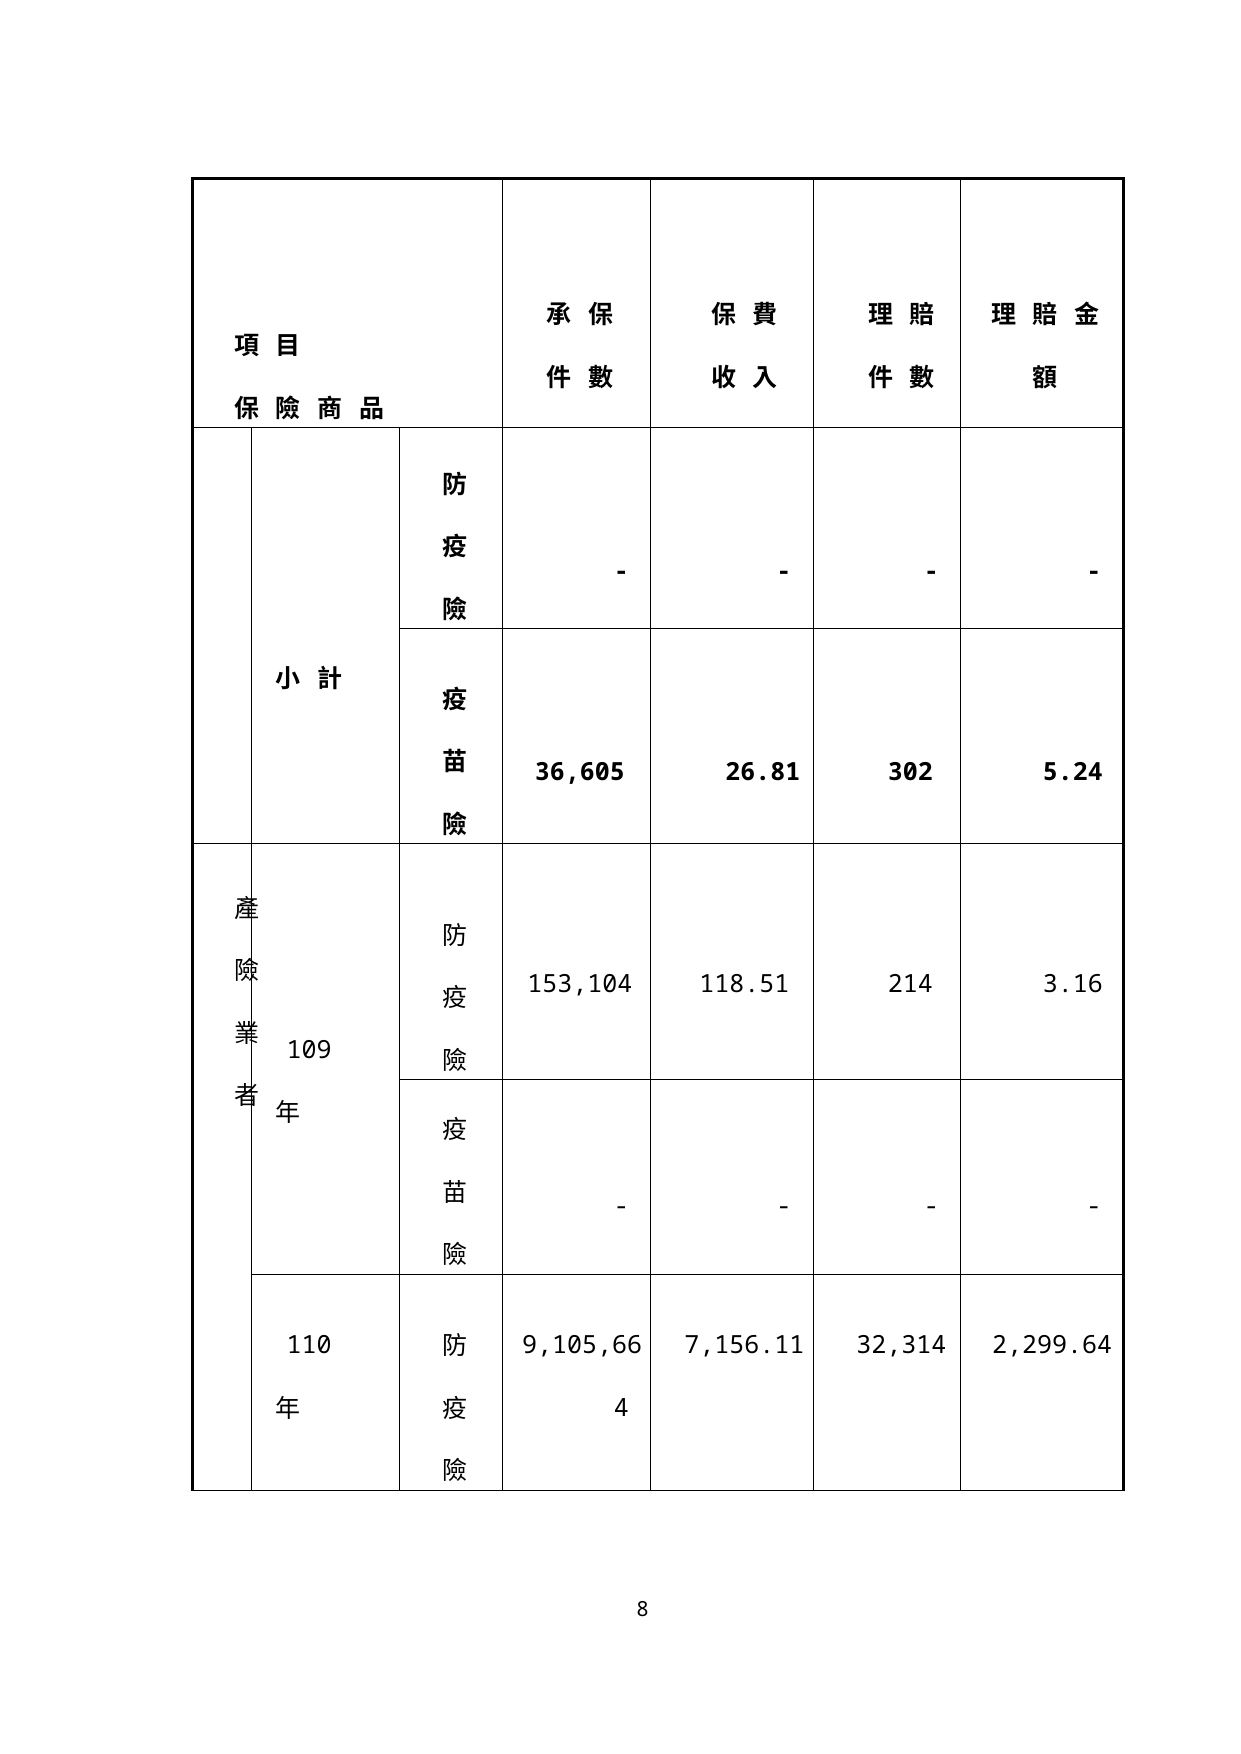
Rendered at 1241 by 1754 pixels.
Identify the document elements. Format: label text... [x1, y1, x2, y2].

table_cell 26.81 [651, 629, 813, 843]
table_cell 防疫險 [400, 428, 502, 628]
table_cell - [961, 1080, 1122, 1274]
table_header 理賠金額 [961, 180, 1122, 427]
table_header 項目 保險商品 [194, 180, 502, 427]
table_cell 產險業者 [194, 844, 251, 1490]
table_cell 壽險業者 [194, 428, 251, 843]
table_cell 3.16 [961, 844, 1122, 1079]
table_cell 9,105,664 [503, 1275, 650, 1490]
table_cell - [814, 428, 960, 628]
table_cell - [961, 428, 1122, 628]
table_cell 109年 [252, 844, 399, 1274]
table_header 保費收入 [651, 180, 813, 427]
table_cell 2,299.64 [961, 1275, 1122, 1490]
table_cell 疫苗險 [400, 629, 502, 843]
table_cell 118.51 [651, 844, 813, 1079]
table_cell 7,156.11 [651, 1275, 813, 1490]
table_cell 214 [814, 844, 960, 1079]
table_cell 153,104 [503, 844, 650, 1079]
table_cell - [814, 1080, 960, 1274]
table_cell 小計 [252, 428, 399, 843]
table_cell 32,314 [814, 1275, 960, 1490]
table_cell 疫苗險 [400, 1080, 502, 1274]
table_cell - [651, 1080, 813, 1274]
table_cell 36,605 [503, 629, 650, 843]
table_cell - [651, 428, 813, 628]
table_cell 防疫險 [400, 844, 502, 1079]
table_cell 110年 [252, 1275, 399, 1490]
table_header 承保件數 [503, 180, 650, 427]
table_cell - [503, 428, 650, 628]
table_cell 5.24 [961, 629, 1122, 843]
table_cell 302 [814, 629, 960, 843]
table_header 理賠件數 [814, 180, 960, 427]
table_cell 防疫險 [400, 1275, 502, 1490]
table_cell - [503, 1080, 650, 1274]
